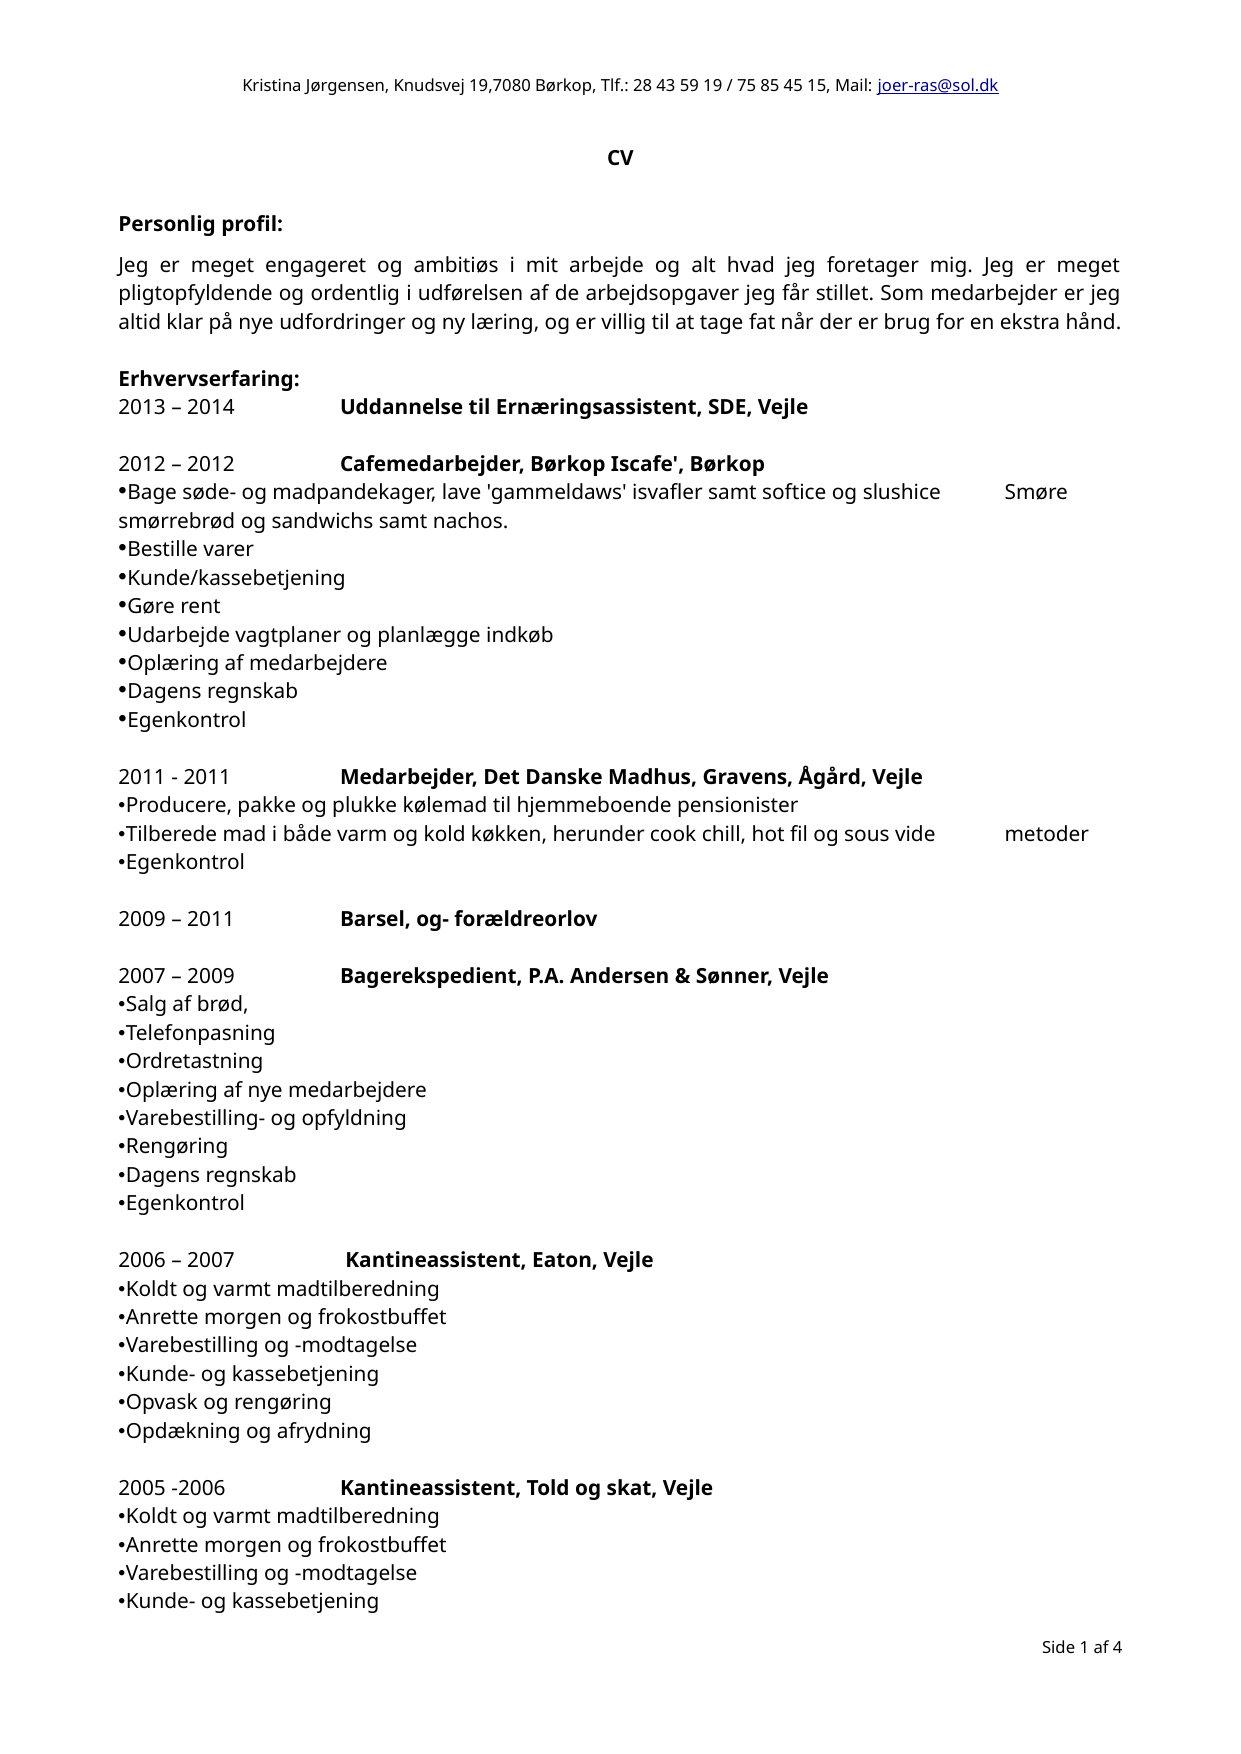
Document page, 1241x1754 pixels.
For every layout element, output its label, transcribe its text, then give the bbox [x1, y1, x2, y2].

list Producere, pakke og plukke kølemad til hjemmeboende pensionister [118, 790, 1122, 819]
list Udarbejde vagtplaner og planlægge indkøb [118, 620, 1122, 648]
list Egenkontrol [118, 1188, 1122, 1217]
text 2012 – 2012 Cafemedarbejder, Børkop Iscafe', Børkop [118, 449, 1122, 477]
text 2011 - 2011 Medarbejder, Det Danske Madhus, Gravens, Ågård, Vejle [118, 762, 1122, 790]
list Bage søde- og madpandekager, lave 'gammeldaws' isvafler samt softice og slushice Smøre smørrebrød og sandwichs samt nachos. [118, 477, 1122, 534]
list Koldt og varmt madtilberedning [118, 1501, 1122, 1530]
list Koldt og varmt madtilberedning [118, 1274, 1122, 1302]
list Varebestilling og -modtagelse [118, 1558, 1122, 1587]
list Tilberede mad i både varm og kold køkken, herunder cook chill, hot fil og sous vide metoder [118, 819, 1122, 847]
list Egenkontrol [118, 705, 1122, 733]
list Anrette morgen og frokostbuffet [118, 1530, 1122, 1558]
subtitle CV [118, 143, 1122, 172]
text Erhvervserfaring: [118, 364, 1122, 392]
list Dagens regnskab [118, 677, 1122, 705]
list Opdækning og afrydning [118, 1416, 1122, 1444]
text 2013 – 2014 Uddannelse til Ernæringsassistent, SDE, Vejle [118, 392, 1122, 421]
list Varebestilling og -modtagelse [118, 1331, 1122, 1359]
list Kunde- og kassebetjening [118, 1587, 1122, 1615]
list Varebestilling- og opfyldning [118, 1103, 1122, 1132]
list Opvask og rengøring [118, 1387, 1122, 1416]
text Jeg er meget engageret og ambitiøs i mit arbejde og alt hvad jeg foretager mig. Jeg er meget pligtopfyldende og ordentlig i udførelsen af de arbejdsopgaver jeg får stillet. Som medarbejder er jeg altid klar på nye udfordringer og ny læring, og er villig til at tage fat når der er brug for en ekstra hånd. [118, 250, 1122, 335]
list Anrette morgen og frokostbuffet [118, 1302, 1122, 1331]
list Gøre rent [118, 591, 1122, 620]
text 2005 -2006 Kantineassistent, Told og skat, Vejle [118, 1473, 1122, 1501]
text 2009 – 2011 Barsel, og- forældreorlov [118, 904, 1122, 932]
list Bestille varer [118, 534, 1122, 563]
list Egenkontrol [118, 847, 1122, 876]
text 2007 – 2009 Bagerekspedient, P.A. Andersen & Sønner, Vejle [118, 961, 1122, 989]
list Telefonpasning [118, 1018, 1122, 1046]
list Kunde- og kassebetjening [118, 1359, 1122, 1387]
list Kunde/kassebetjening [118, 563, 1122, 591]
list Oplæring af nye medarbejdere [118, 1075, 1122, 1103]
list Rengøring [118, 1132, 1122, 1160]
list Salg af brød, [118, 989, 1122, 1018]
list Oplæring af medarbejdere [118, 648, 1122, 677]
subtitle Personlig profil: [118, 209, 1122, 237]
list Dagens regnskab [118, 1160, 1122, 1188]
list Ordretastning [118, 1046, 1122, 1075]
text 2006 – 2007 Kantineassistent, Eaton, Vejle [118, 1245, 1122, 1274]
